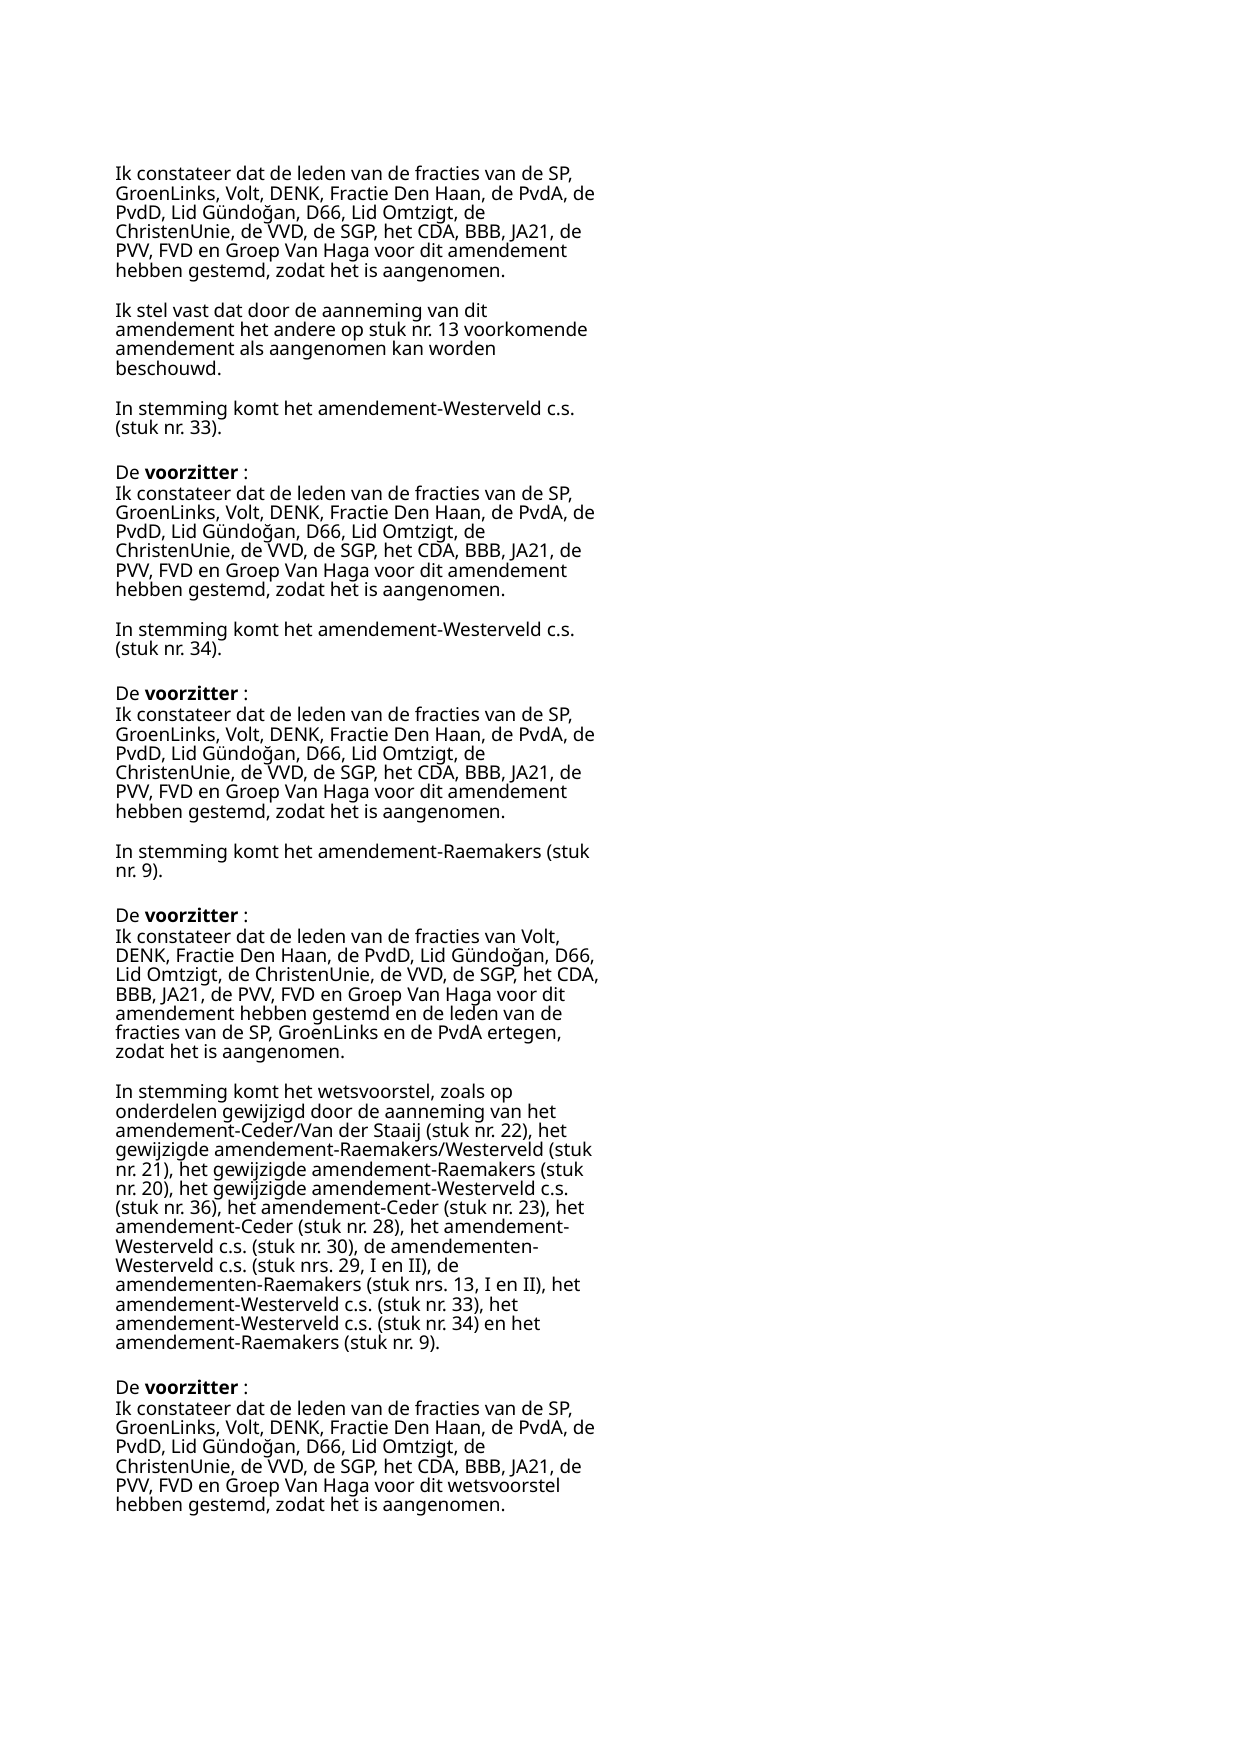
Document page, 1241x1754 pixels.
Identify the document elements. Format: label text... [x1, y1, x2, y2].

text Ik constateer dat de leden van de fracties van de SP, GroenLinks, Volt, DENK, Fractie Den Haan, de PvdA, de PvdD, Lid Gündoğan, D66, Lid Omtzigt, de ChristenUnie, de VVD, de SGP, het CDA, BBB, JA21, de PVV, FVD en Groep Van Haga voor dit amendement hebben gestemd, zodat het is aangenomen. [115, 706, 605, 822]
text De voorzitter : [115, 681, 605, 706]
text Ik constateer dat de leden van de fracties van de SP, GroenLinks, Volt, DENK, Fractie Den Haan, de PvdA, de PvdD, Lid Gündoğan, D66, Lid Omtzigt, de ChristenUnie, de VVD, de SGP, het CDA, BBB, JA21, de PVV, FVD en Groep Van Haga voor dit wetsvoorstel hebben gestemd, zodat het is aangenomen. [115, 1400, 605, 1516]
text Ik constateer dat de leden van de fracties van de SP, GroenLinks, Volt, DENK, Fractie Den Haan, de PvdA, de PvdD, Lid Gündoğan, D66, Lid Omtzigt, de ChristenUnie, de VVD, de SGP, het CDA, BBB, JA21, de PVV, FVD en Groep Van Haga voor dit amendement hebben gestemd, zodat het is aangenomen. [115, 165, 605, 281]
text In stemming komt het amendement-Westerveld c.s. (stuk nr. 34). [115, 621, 605, 660]
text In stemming komt het amendement-Raemakers (stuk nr. 9). [115, 843, 605, 881]
text De voorzitter : [115, 459, 605, 485]
text Ik constateer dat de leden van de fracties van Volt, DENK, Fractie Den Haan, de PvdD, Lid Gündoğan, D66, Lid Omtzigt, de ChristenUnie, de VVD, de SGP, het CDA, BBB, JA21, de PVV, FVD en Groep Van Haga voor dit amendement hebben gestemd en de leden van de fracties van de SP, GroenLinks en de PvdA ertegen, zodat het is aangenomen. [115, 928, 605, 1063]
text Ik constateer dat de leden van de fracties van de SP, GroenLinks, Volt, DENK, Fractie Den Haan, de PvdA, de PvdD, Lid Gündoğan, D66, Lid Omtzigt, de ChristenUnie, de VVD, de SGP, het CDA, BBB, JA21, de PVV, FVD en Groep Van Haga voor dit amendement hebben gestemd, zodat het is aangenomen. [115, 485, 605, 600]
text In stemming komt het amendement-Westerveld c.s. (stuk nr. 33). [115, 399, 605, 438]
text De voorzitter : [115, 902, 605, 928]
text De voorzitter : [115, 1374, 605, 1400]
text Ik stel vast dat door de aanneming van dit amendement het andere op stuk nr. 13 voorkomende amendement als aangenomen kan worden beschouwd. [115, 302, 605, 379]
text In stemming komt het wetsvoorstel, zoals op onderdelen gewijzigd door de aanneming van het amendement-Ceder/Van der Staaij (stuk nr. 22), het gewijzigde amendement-Raemakers/Westerveld (stuk nr. 21), het gewijzigde amendement-Raemakers (stuk nr. 20), het gewijzigde amendement-Westerveld c.s. (stuk nr. 36), het amendement-Ceder (stuk nr. 23), het amendement-Ceder (stuk nr. 28), het amendement-Westerveld c.s. (stuk nr. 30), de amendementen-Westerveld c.s. (stuk nrs. 29, I en II), de amendementen-Raemakers (stuk nrs. 13, I en II), het amendement-Westerveld c.s. (stuk nr. 33), het amendement-Westerveld c.s. (stuk nr. 34) en het amendement-Raemakers (stuk nr. 9). [115, 1083, 605, 1353]
